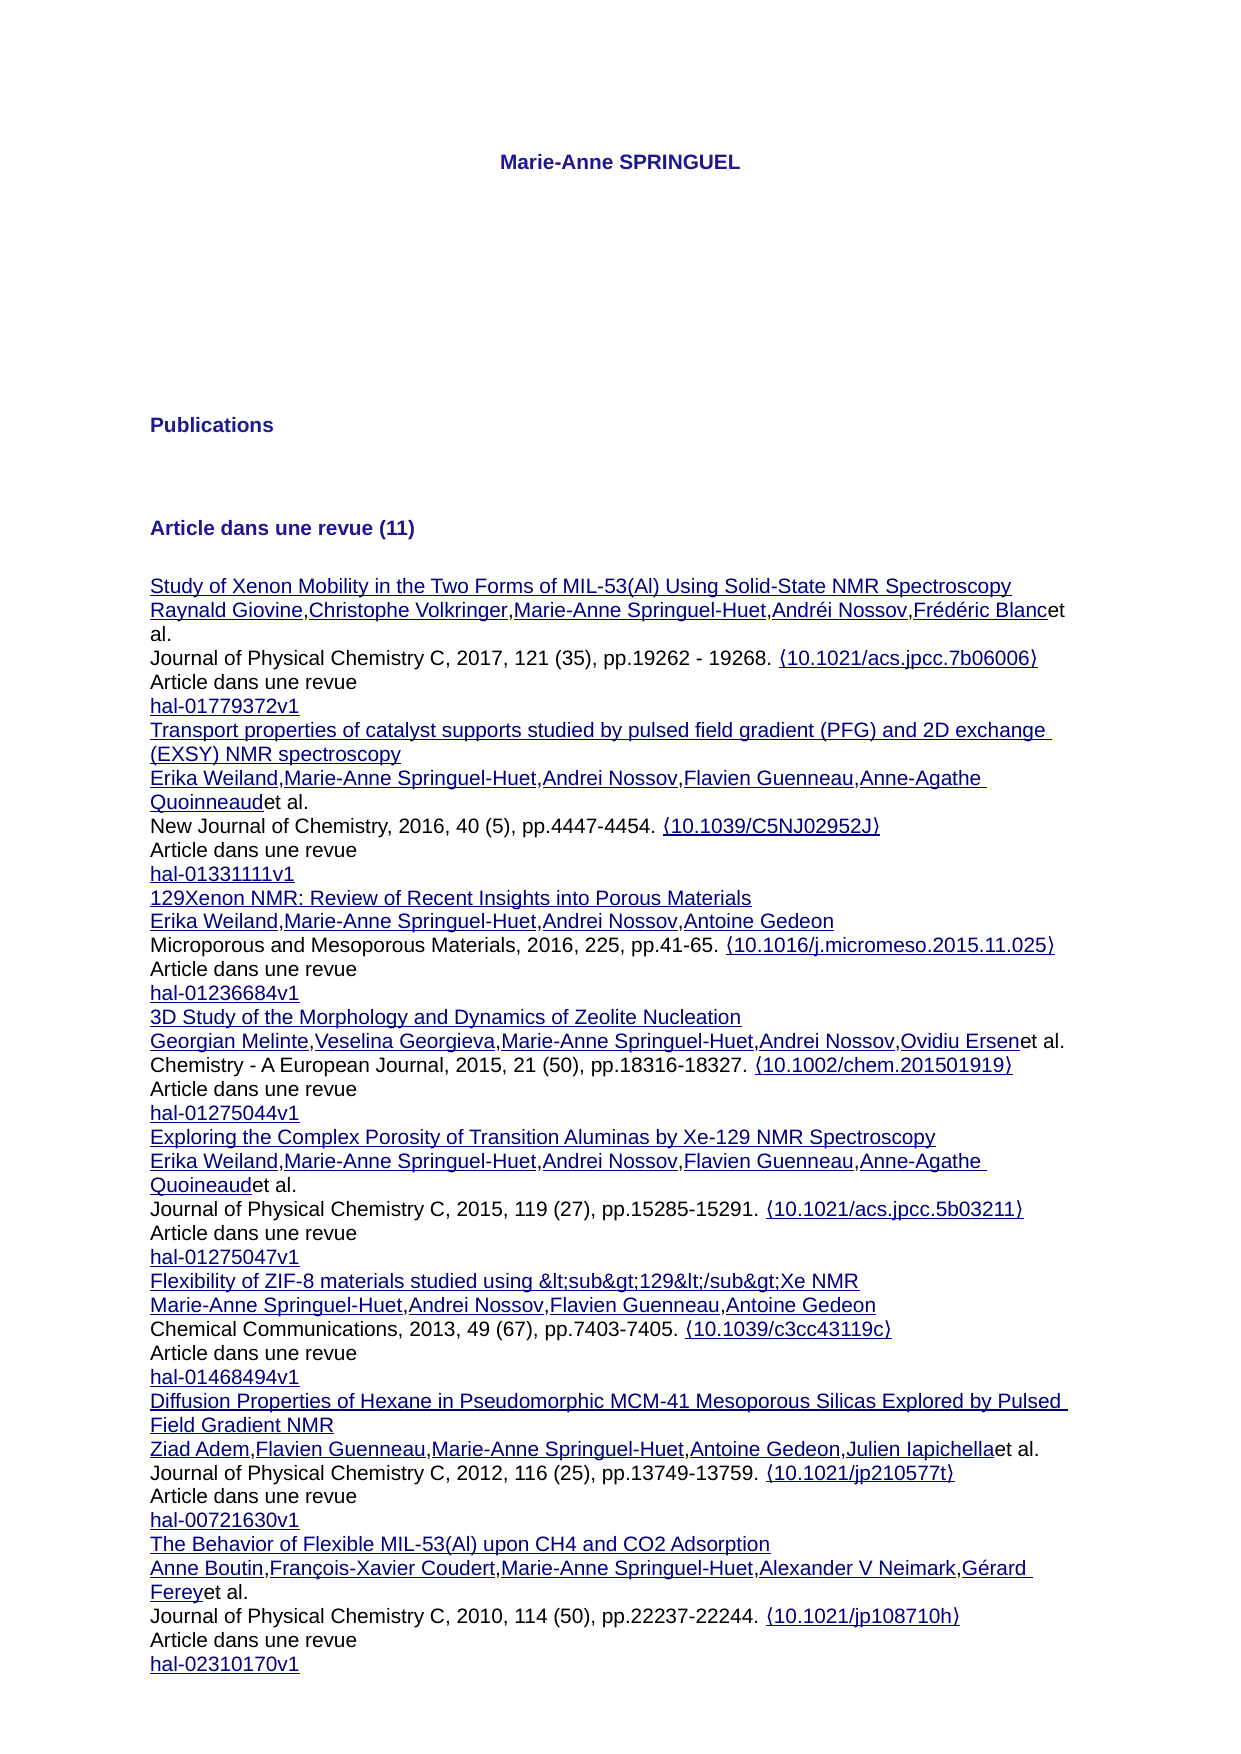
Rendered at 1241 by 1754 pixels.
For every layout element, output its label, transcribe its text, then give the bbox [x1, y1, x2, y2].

table_cell The Behavior of Flexible MIL-53(Al) upon CH4 and CO2 Adsorption Anne Boutin,François-Xavier Coudert,Marie-Anne Springuel-Huet,Alexander V Neimark,Gérard Fereyet al. Journal of Physical Chemistry C, 2010, 114 (50), pp.22237-22244. ⟨10.1021/jp108710h⟩ Article dans une revue hal-02310170v1 [150, 1532, 1090, 1676]
subtitle Article dans une revue (11) [150, 516, 1090, 539]
subtitle Publications [150, 412, 1090, 436]
subtitle Marie-Anne SPRINGUEL [150, 150, 1090, 174]
table_cell Transport properties of catalyst supports studied by pulsed field gradient (PFG) and 2D exchange (EXSY) NMR spectroscopy Erika Weiland,Marie-Anne Springuel-Huet,Andrei Nossov,Flavien Guenneau,Anne-Agathe Quoinneaudet al. New Journal of Chemistry, 2016, 40 (5), pp.4447-4454. ⟨10.1039/C5NJ02952J⟩ Article dans une revue hal-01331111v1 [150, 718, 1090, 885]
table_cell 129Xenon NMR: Review of Recent Insights into Porous Materials Erika Weiland,Marie-Anne Springuel-Huet,Andrei Nossov,Antoine Gedeon Microporous and Mesoporous Materials, 2016, 225, pp.41-65. ⟨10.1016/j.micromeso.2015.11.025⟩ Article dans une revue hal-01236684v1 [150, 885, 1090, 1005]
table_header Study of Xenon Mobility in the Two Forms of MIL-53(Al) Using Solid-State NMR Spectroscopy Raynald Giovine,Christophe Volkringer,Marie-Anne Springuel-Huet,Andréi Nossov,Frédéric Blancet al. Journal of Physical Chemistry C, 2017, 121 (35), pp.19262 - 19268. ⟨10.1021/acs.jpcc.7b06006⟩ Article dans une revue hal-01779372v1 [150, 574, 1090, 718]
table_cell 3D Study of the Morphology and Dynamics of Zeolite Nucleation Georgian Melinte,Veselina Georgieva,Marie-Anne Springuel-Huet,Andrei Nossov,Ovidiu Ersenet al. Chemistry - A European Journal, 2015, 21 (50), pp.18316-18327. ⟨10.1002/chem.201501919⟩ Article dans une revue hal-01275044v1 [150, 1005, 1090, 1125]
table_cell Flexibility of ZIF-8 materials studied using &lt;sub&gt;129&lt;/sub&gt;Xe NMR Marie-Anne Springuel-Huet,Andrei Nossov,Flavien Guenneau,Antoine Gedeon Chemical Communications, 2013, 49 (67), pp.7403-7405. ⟨10.1039/c3cc43119c⟩ Article dans une revue hal-01468494v1 [150, 1269, 1090, 1388]
table_cell Exploring the Complex Porosity of Transition Aluminas by Xe-129 NMR Spectroscopy Erika Weiland,Marie-Anne Springuel-Huet,Andrei Nossov,Flavien Guenneau,Anne-Agathe Quoineaudet al. Journal of Physical Chemistry C, 2015, 119 (27), pp.15285-15291. ⟨10.1021/acs.jpcc.5b03211⟩ Article dans une revue hal-01275047v1 [150, 1125, 1090, 1269]
table_cell Diffusion Properties of Hexane in Pseudomorphic MCM-41 Mesoporous Silicas Explored by Pulsed Field Gradient NMR Ziad Adem,Flavien Guenneau,Marie-Anne Springuel-Huet,Antoine Gedeon,Julien Iapichellaet al. Journal of Physical Chemistry C, 2012, 116 (25), pp.13749-13759. ⟨10.1021/jp210577t⟩ Article dans une revue hal-00721630v1 [150, 1389, 1090, 1532]
